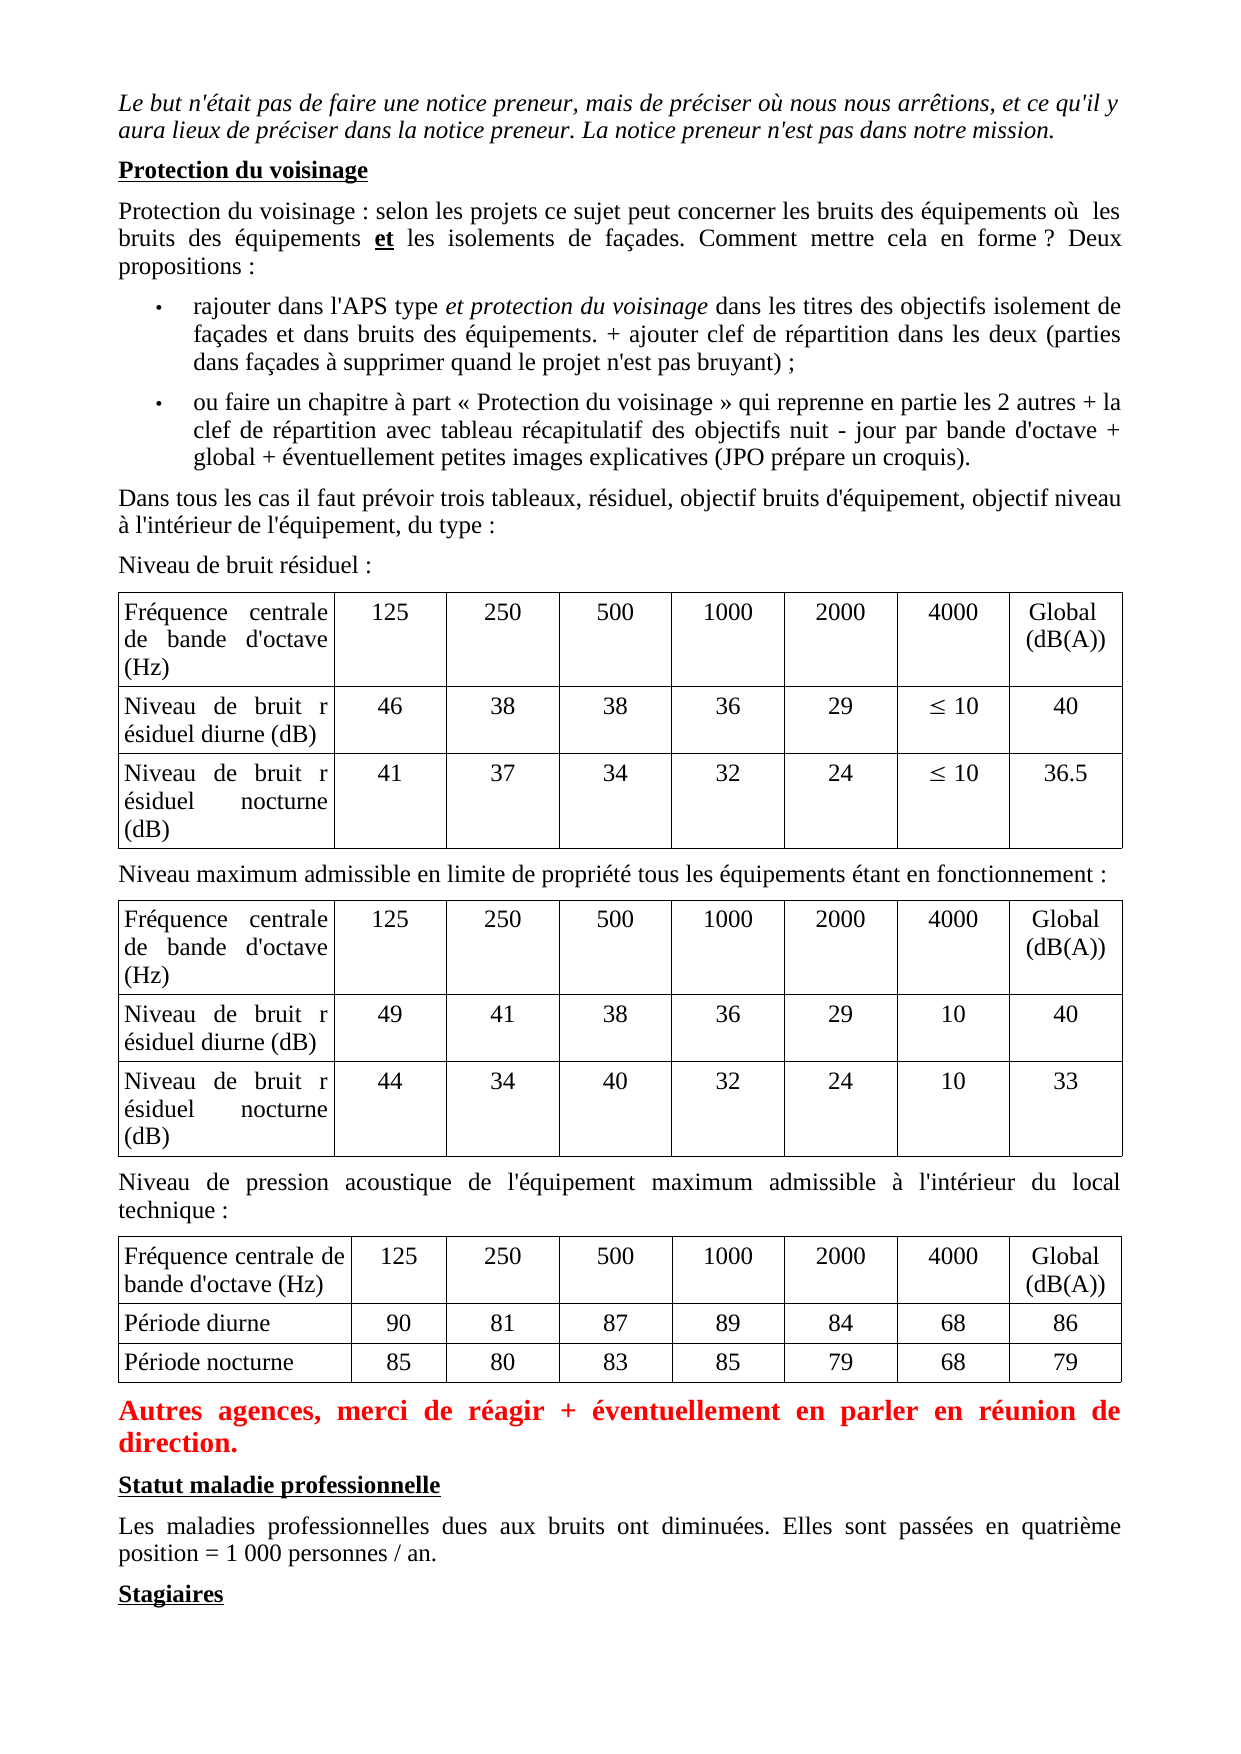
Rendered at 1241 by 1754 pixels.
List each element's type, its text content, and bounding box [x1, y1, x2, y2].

table_header 125 [335, 901, 446, 994]
table_cell 29 [785, 995, 897, 1061]
table_header 500 [560, 593, 671, 686]
table_cell 41 [335, 754, 446, 848]
table_cell 36 [672, 687, 784, 753]
text Statut maladie professionnelle [118, 1472, 1122, 1499]
table_cell 40 [1010, 687, 1122, 753]
table_cell 68 [898, 1344, 1009, 1382]
table_header 2000 [785, 593, 897, 686]
table_cell 36,5 [1010, 754, 1122, 848]
table_cell  10 [898, 754, 1009, 848]
text Niveau de pression acoustique de l'équipement maximum admissible à l'intérieur du local technique : [118, 1168, 1122, 1224]
list ou faire un chapitre à part « Protection du voisinage » qui reprenne en partie les 2 autres + la clef de répartition avec tableau récapitulatif des objectifs nuit - jour par bande d'octave + global + éventuellement petites images explicatives (JPO prépare un croquis). [156, 388, 1122, 471]
table_cell 79 [1010, 1344, 1121, 1382]
table_cell 24 [785, 754, 897, 848]
table_cell 80 [447, 1344, 559, 1382]
table_cell 89 [673, 1304, 784, 1343]
table_cell Niveau de bruit r ésiduel nocturne (dB) [119, 754, 334, 848]
table_header Fréquence centrale de bande d'octave (Hz) [119, 901, 334, 994]
table_header 4000 [898, 901, 1009, 994]
table_cell 84 [785, 1304, 897, 1343]
text Dans tous les cas il faut prévoir trois tableaux, résiduel, objectif bruits d'équipement, objectif niveau à l'intérieur de l'équipement, du type : [118, 484, 1122, 539]
table_header 500 [560, 901, 671, 994]
table_cell 38 [560, 995, 671, 1061]
table_header 250 [447, 593, 559, 686]
list rajouter dans l'APS type et protection du voisinage dans les titres des objectifs isolement de façades et dans bruits des équipements. + ajouter clef de répartition dans les deux (parties dans façades à supprimer quand le projet n'est pas bruyant) ; [156, 292, 1122, 376]
table_cell 32 [672, 1062, 784, 1156]
text Les maladies professionnelles dues aux bruits ont diminuées. Elles sont passées en quatrième position = 1 000 personnes / an. [118, 1512, 1122, 1567]
table_cell 49 [335, 995, 446, 1061]
text Stagiaires [118, 1580, 1122, 1607]
table_cell 34 [560, 754, 671, 848]
table_header 1000 [672, 593, 784, 686]
table_header 250 [447, 1237, 559, 1303]
text Niveau de bruit résiduel : [118, 552, 1122, 579]
text Protection du voisinage : selon les projets ce sujet peut concerner les bruits des équipements où les bruits des équipements et les isolements de façades. Comment mettre cela en forme ? Deux propositions : [118, 197, 1122, 280]
table_header Fréquence centrale de bande d'octave (Hz) [119, 1237, 351, 1303]
table_header 1000 [672, 901, 784, 994]
table_cell 40 [1010, 995, 1122, 1061]
table_header 2000 [785, 1237, 897, 1303]
table_header 125 [335, 593, 446, 686]
table_cell 10 [898, 1062, 1009, 1156]
text Niveau maximum admissible en limite de propriété tous les équipements étant en fonctionnement : [118, 860, 1122, 888]
table_header 4000 [898, 1237, 1009, 1303]
table_header 1000 [673, 1237, 784, 1303]
table_cell 29 [785, 687, 897, 753]
text Le but n'était pas de faire une notice preneur, mais de préciser où nous nous arrêtions, et ce qu'il y aura lieux de préciser dans la notice preneur. La notice preneur n'est pas dans notre mission. [118, 89, 1122, 144]
table_cell 36 [672, 995, 784, 1061]
table_cell 38 [560, 687, 671, 753]
table_cell  10 [898, 687, 1009, 753]
table_cell 90 [352, 1304, 446, 1343]
table_cell Niveau de bruit r ésiduel nocturne (dB) [119, 1062, 334, 1156]
table_cell 38 [447, 687, 559, 753]
table_cell 40 [560, 1062, 671, 1156]
table_cell 34 [447, 1062, 559, 1156]
table_header Global (dB(A)) [1010, 1237, 1121, 1303]
table_cell 81 [447, 1304, 559, 1343]
table_cell Période diurne [119, 1304, 351, 1343]
table_header 125 [352, 1237, 446, 1303]
text Autres agences, merci de réagir + éventuellement en parler en réunion de direction. [118, 1394, 1122, 1459]
table_cell Niveau de bruit r ésiduel diurne (dB) [119, 995, 334, 1061]
table_header Global (dB(A)) [1010, 901, 1122, 994]
table_cell 85 [352, 1344, 446, 1382]
table_header 2000 [785, 901, 897, 994]
text Protection du voisinage [118, 157, 1122, 184]
table_cell 79 [785, 1344, 897, 1382]
table_cell 86 [1010, 1304, 1121, 1343]
table_cell Niveau de bruit r ésiduel diurne (dB) [119, 687, 334, 753]
table_cell 85 [673, 1344, 784, 1382]
table_cell 37 [447, 754, 559, 848]
table_header 500 [560, 1237, 672, 1303]
table_cell 68 [898, 1304, 1009, 1343]
table_cell 32 [672, 754, 784, 848]
table_header 250 [447, 901, 559, 994]
table_cell 33 [1010, 1062, 1122, 1156]
table_cell 87 [560, 1304, 672, 1343]
table_cell Période nocturne [119, 1344, 351, 1382]
table_cell 41 [447, 995, 559, 1061]
table_cell 83 [560, 1344, 672, 1382]
table_header Fréquence centrale de bande d'octave (Hz) [119, 593, 334, 686]
table_header 4000 [898, 593, 1009, 686]
table_header Global (dB(A)) [1010, 593, 1122, 686]
table_cell 46 [335, 687, 446, 753]
table_cell 24 [785, 1062, 897, 1156]
table_cell 44 [335, 1062, 446, 1156]
table_cell 10 [898, 995, 1009, 1061]
